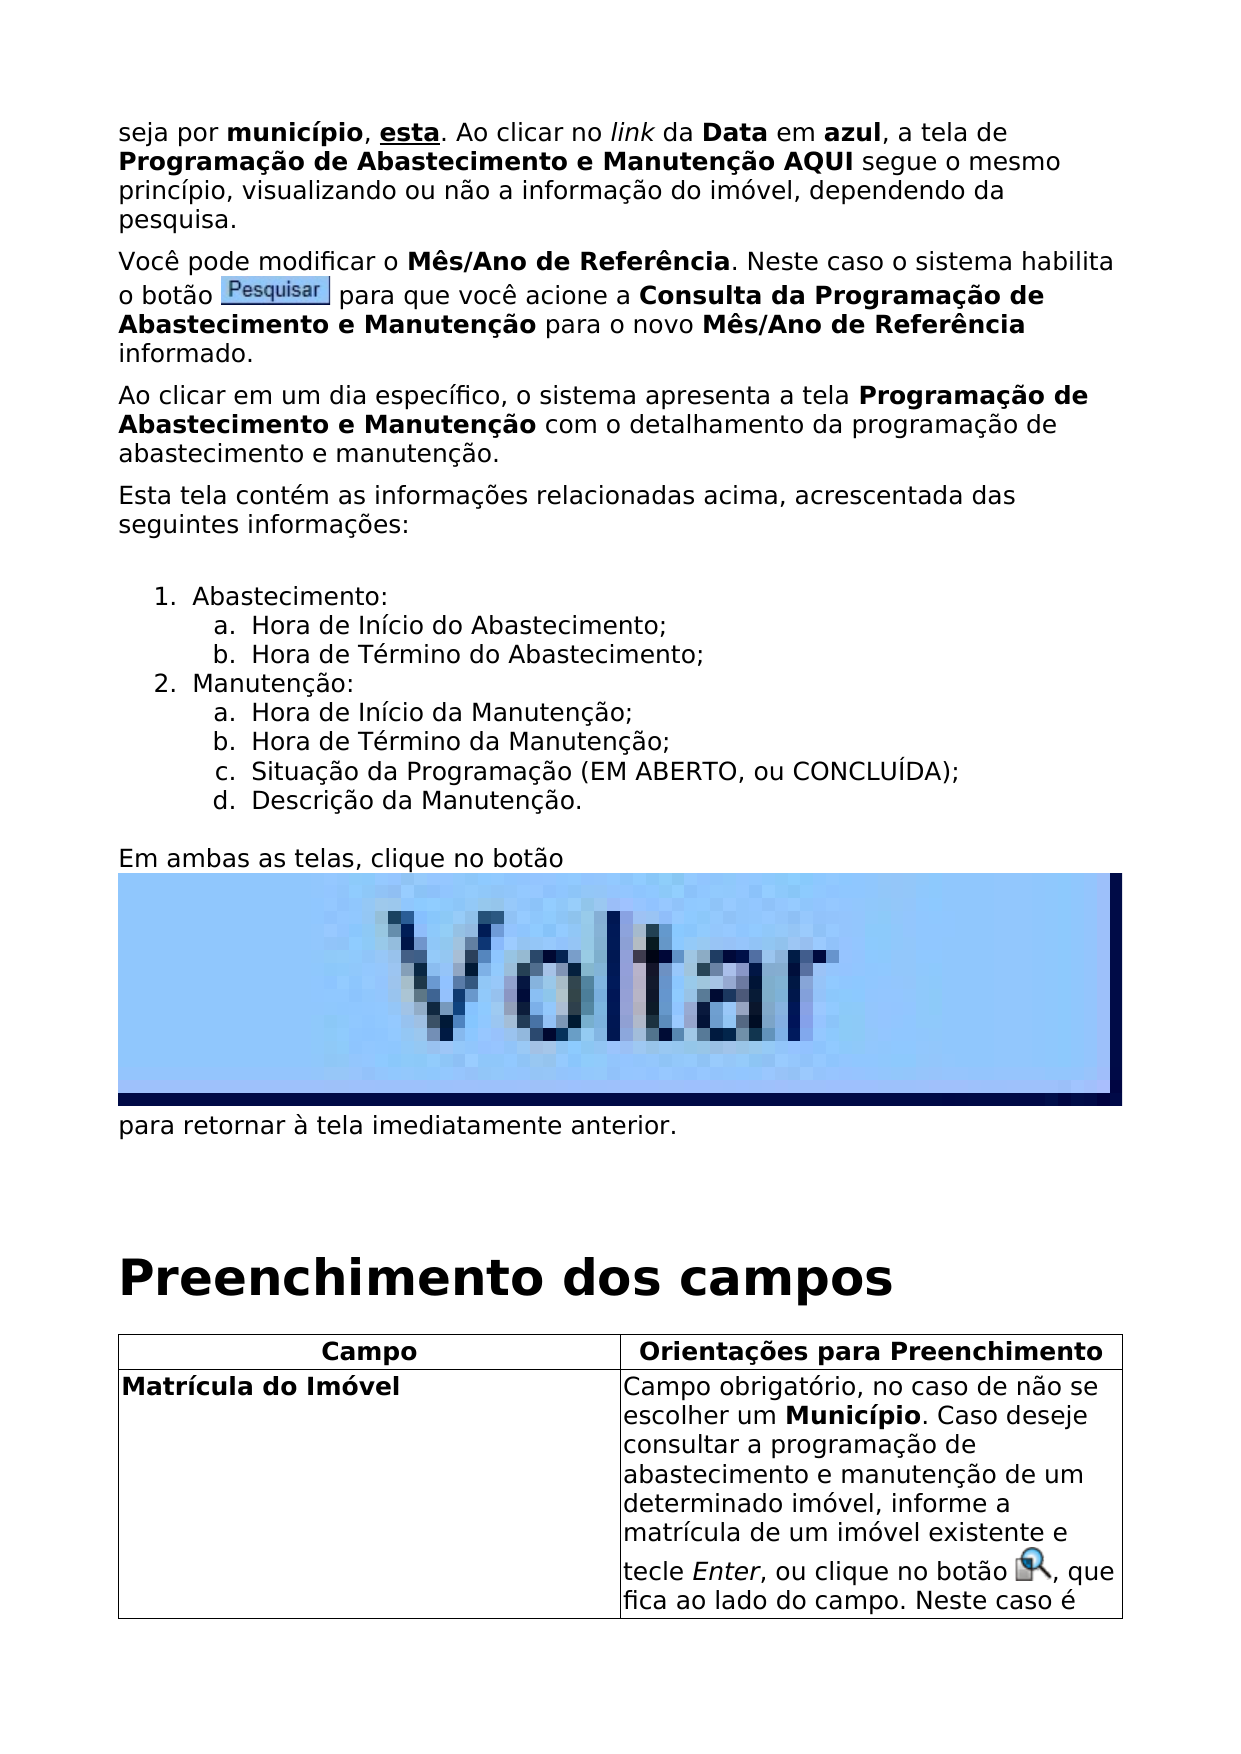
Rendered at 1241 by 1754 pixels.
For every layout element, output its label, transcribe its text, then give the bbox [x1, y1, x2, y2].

list Abastecimento: [177, 582, 1122, 611]
list Descrição da Manutenção. [236, 786, 1122, 815]
table_header Campo [119, 1335, 620, 1369]
subtitle Preenchimento dos campos [118, 1249, 1122, 1307]
text Ao clicar em um dia específico, o sistema apresenta a tela Programação de Abastecimento e Manutenção com o detalhamento da programação de abastecimento e manutenção. [118, 381, 1122, 469]
picture [221, 276, 331, 305]
text seja por município, esta. Ao clicar no link da Data em azul, a tela de Programação de Abastecimento e Manutenção AQUI segue o mesmo princípio, visualizando ou não a informação do imóvel, dependendo da pesquisa. [118, 118, 1122, 235]
list Hora de Início do Abastecimento; [236, 611, 1122, 640]
table_cell Campo obrigatório, no caso de não se escolher um Município. Caso deseje consultar a programação de abastecimento e manutenção de um determinado imóvel, informe a matrícula de um imóvel existente e tecle Enter, ou clique no botão , que fica ao lado do campo. Neste caso é [621, 1370, 1122, 1618]
list Hora de Início da Manutenção; [236, 698, 1122, 727]
list Hora de Término do Abastecimento; [236, 640, 1122, 669]
text Em ambas as telas, clique no botão [118, 844, 1122, 873]
table_cell Matrícula do Imóvel [119, 1370, 620, 1618]
text Você pode modificar o Mês/Ano de Referência. Neste caso o sistema habilita o botão para que você acione a Consulta da Programação de Abastecimento e Manutenção para o novo Mês/Ano de Referência informado. [118, 247, 1122, 369]
table_header Orientações para Preenchimento [621, 1335, 1122, 1369]
list Manutenção: [177, 669, 1122, 698]
list Situação da Programação (EM ABERTO, ou CONCLUÍDA); [236, 757, 1122, 786]
list Hora de Término da Manutenção; [236, 727, 1122, 757]
text para retornar à tela imediatamente anterior. [118, 1106, 1122, 1140]
picture [1015, 1547, 1052, 1581]
picture [118, 873, 1123, 1106]
text Esta tela contém as informações relacionadas acima, acrescentada das seguintes informações: [118, 481, 1122, 540]
